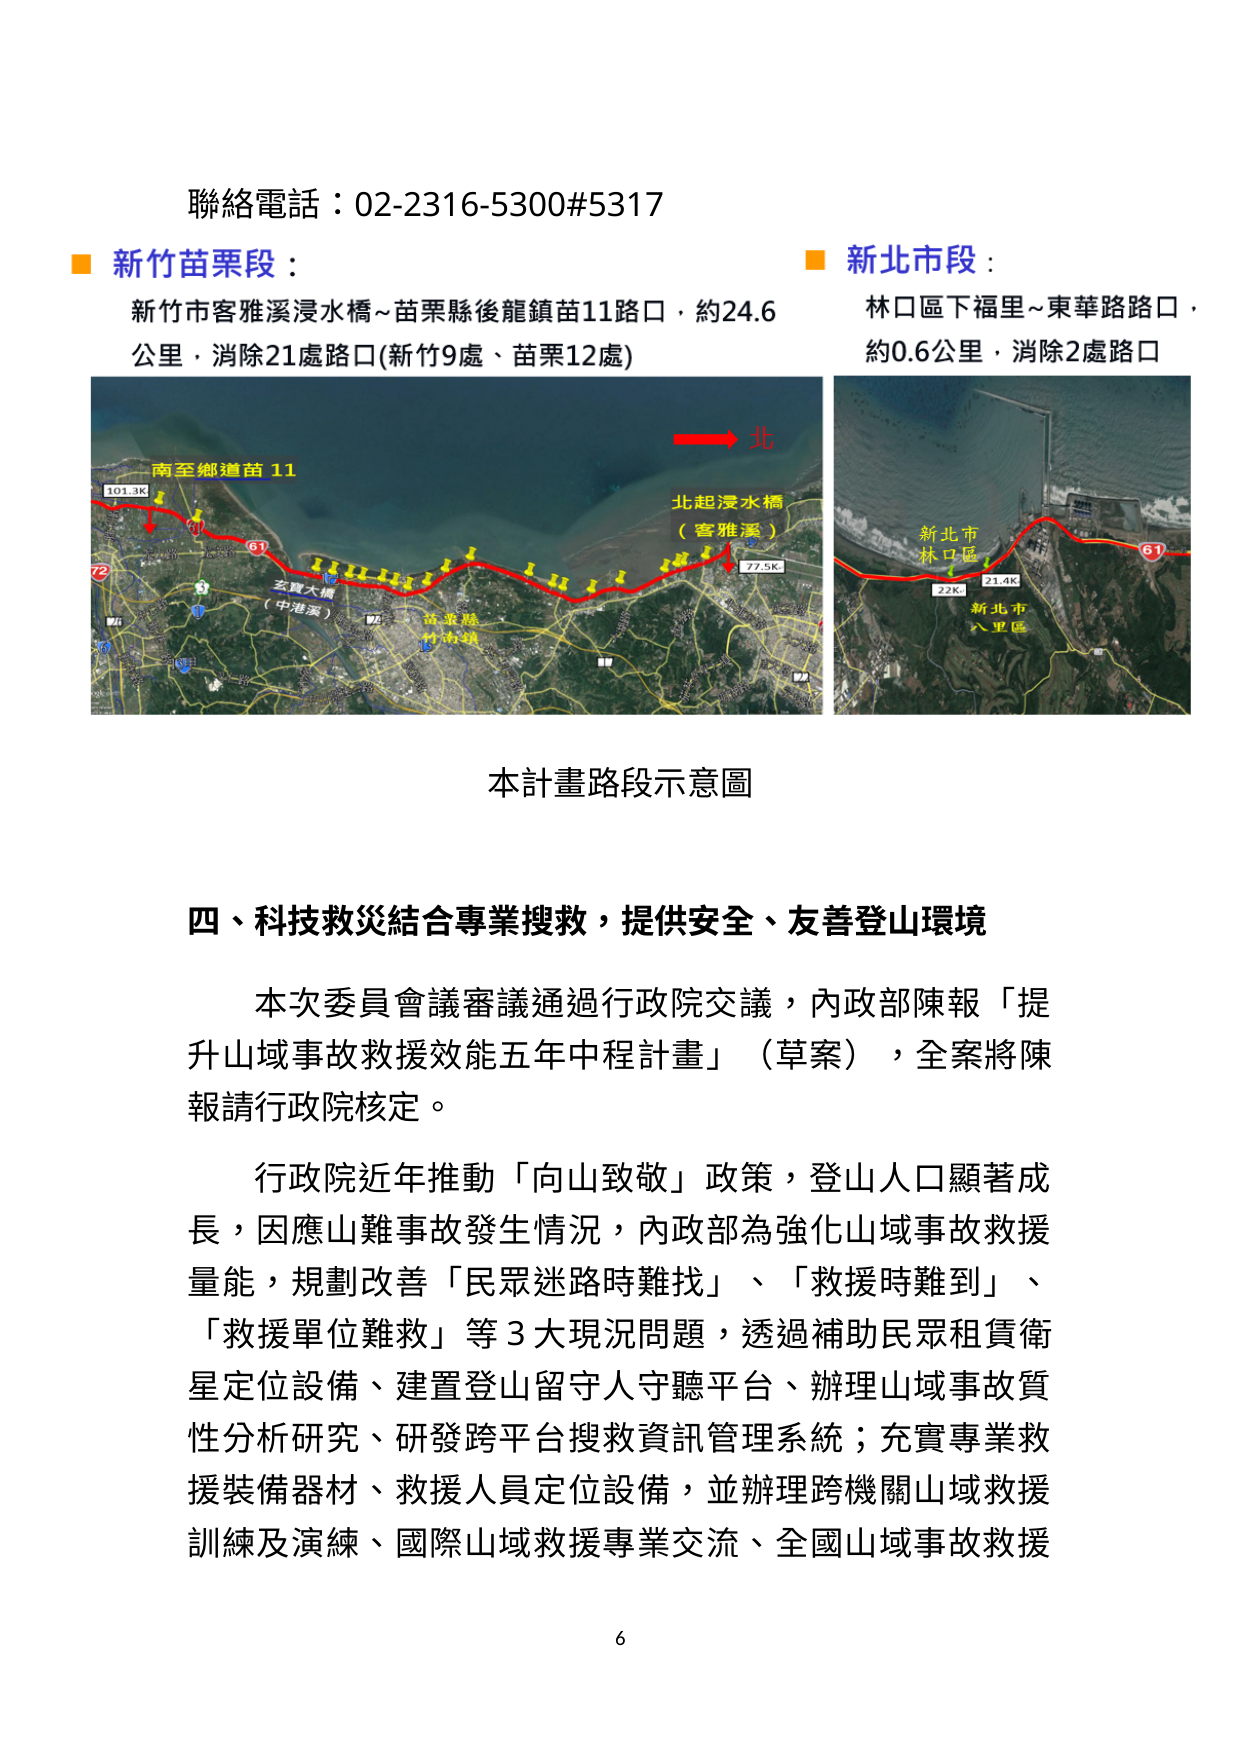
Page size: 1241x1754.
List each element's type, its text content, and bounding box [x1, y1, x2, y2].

text 本計畫路段示意圖 [187, 725, 1053, 806]
text 四、科技救災結合專業搜救，提供安全、友善登山環境 [187, 881, 1053, 956]
text 行政院近年推動「向山致敬」政策，登山人口顯著成長，因應山難事故發生情況，內政部為強化山域事故救援量能，規劃改善「民眾迷路時難找」、「救援時難到」、「救援單位難救」等3大現況問題，透過補助民眾租賃衛星定位設備、建置登山留守人守聽平台、辦理山域事故質性分析研究、研發跨平台搜救資訊管理系統；充實專業救援裝備器材、救援人員定位設備，並辦理跨機關山域救援訓練及演練、國際山域救援專業交流、全國山域事故救援對策研討會及師資訓練等重點工作，期降低山域事故發生。計畫期程自113至117年，5年總經費約7.4億元，由公務預算支應，預期達成以下效益： [187, 1150, 1053, 1566]
text 本次委員會議審議通過行政院交議，內政部陳報「提升山域事故救援效能五年中程計畫」（草案），全案將陳報請行政院核定。 [187, 975, 1053, 1131]
text 聯絡電話：02-2316-5300#5317 [187, 164, 1053, 239]
picture [57, 240, 1199, 725]
